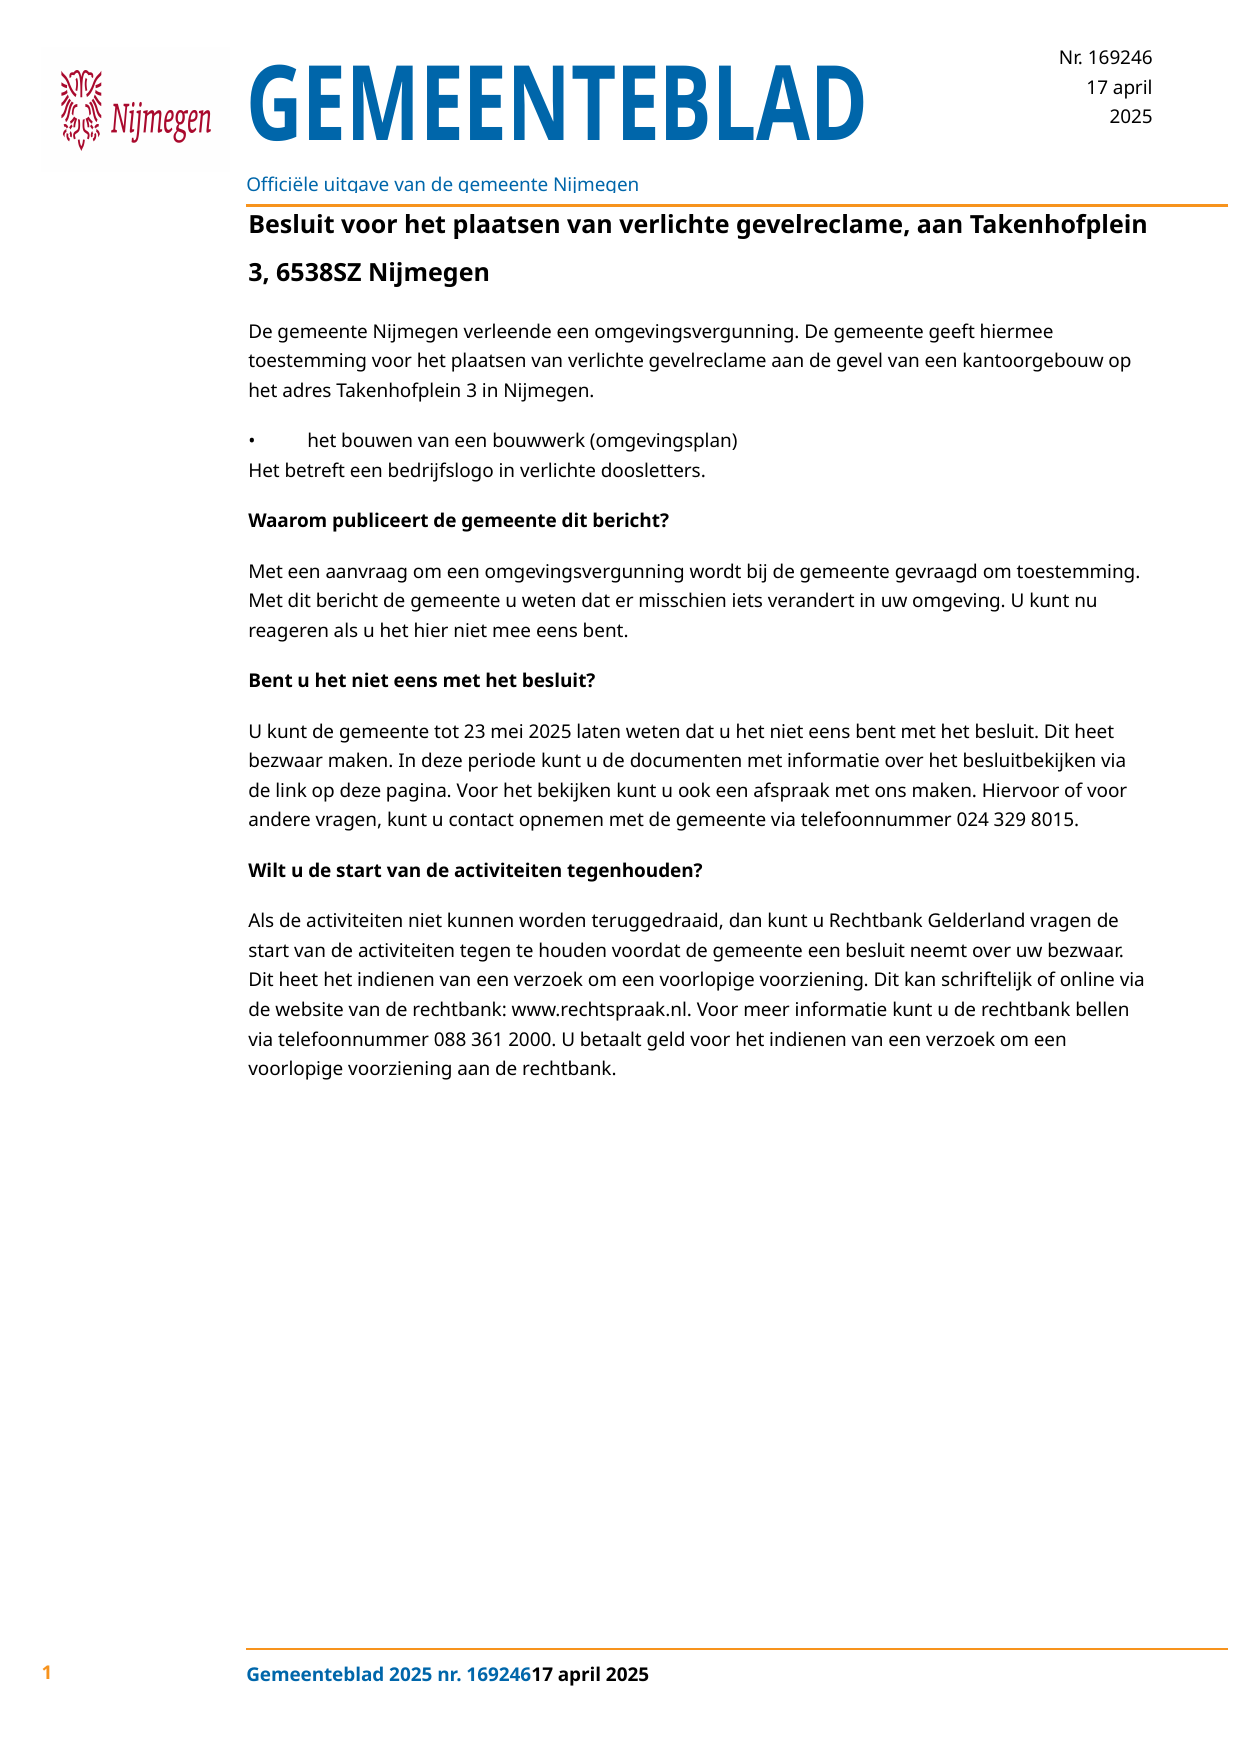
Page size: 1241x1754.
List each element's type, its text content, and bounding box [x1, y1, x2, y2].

text Besluit voor het plaatsen van verlichte gevelreclame, aan Takenhofplein 3, 6538SZ Nijmegen [248, 207, 1152, 288]
text De gemeente Nijmegen verleende een omgevingsvergunning. De gemeente geeft hiermee toestemming voor het plaatsen van verlichte gevelreclame aan de gevel van een kantoorgebouw op het adres Takenhofplein 3 in Nijmegen. [248, 318, 1152, 403]
text Het betreft een bedrijfslogo in verlichte doosletters. [248, 457, 1152, 483]
text Wilt u de start van de activiteiten tegenhouden? [248, 857, 1152, 883]
list het bouwen van een bouwwerk (omgevingsplan) [248, 427, 1152, 453]
text Als de activiteiten niet kunnen worden teruggedraaid, dan kunt u Rechtbank Gelderland vragen de start van de activiteiten tegen te houden voordat de gemeente een besluit neemt over uw bezwaar. Dit heet het indienen van een verzoek om een voorlopige voorziening. Dit kan schriftelijk of online via de website van de rechtbank: www.rechtspraak.nl. Voor meer informatie kunt u de rechtbank bellen via telefoonnummer 088 361 2000. U betaalt geld voor het indienen van een verzoek om een voorlopige voorziening aan de rechtbank. [248, 907, 1152, 1081]
text Bent u het niet eens met het besluit? [248, 667, 1152, 693]
text Met een aanvraag om een omgevingsvergunning wordt bij de gemeente gevraagd om toestemming. Met dit bericht de gemeente u weten dat er misschien iets verandert in uw omgeving. U kunt nu reageren als u het hier niet mee eens bent. [248, 558, 1152, 643]
picture [41, 47, 231, 172]
text Waarom publiceert de gemeente dit bericht? [248, 507, 1152, 533]
text U kunt de gemeente tot 23 mei 2025 laten weten dat u het niet eens bent met het besluit. Dit heet bezwaar maken. In deze periode kunt u de documenten met informatie over het besluitbekijken via de link op deze pagina. Voor het bekijken kunt u ook een afspraak met ons maken. Hiervoor of voor andere vragen, kunt u contact opnemen met de gemeente via telefoonnummer 024 329 8015. [248, 718, 1152, 832]
